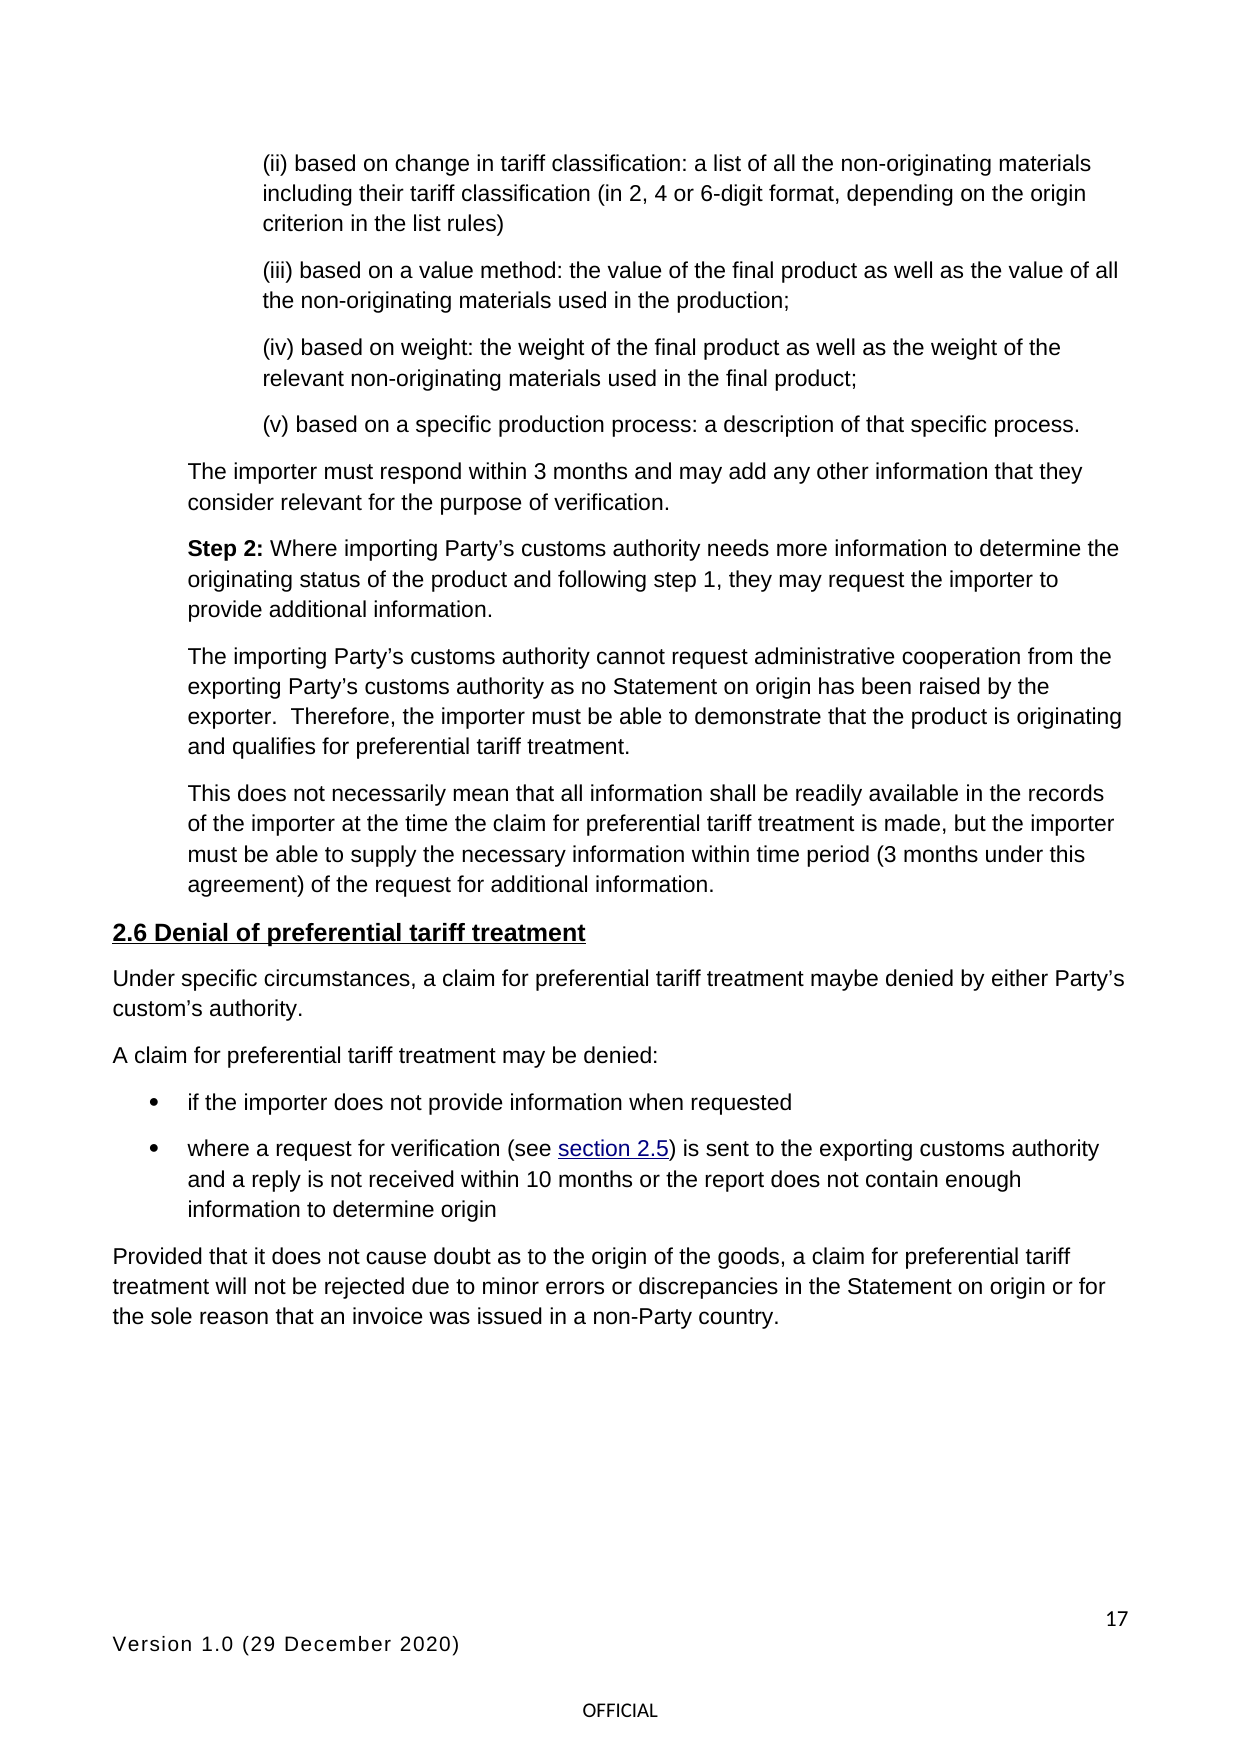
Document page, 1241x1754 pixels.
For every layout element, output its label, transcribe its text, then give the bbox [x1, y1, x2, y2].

text Provided that it does not cause doubt as to the origin of the goods, a claim for preferential tariff treatment will not be rejected due to minor errors or discrepancies in the Statement on origin or for the sole reason that an invoice was issued in a non-Party country. [112, 1243, 1128, 1329]
subtitle 2.6 Denial of preferential tariff treatment [112, 918, 1128, 946]
list if the importer does not provide information when requested [150, 1088, 1128, 1115]
text The importing Party’s customs authority cannot request administrative cooperation from the exporting Party’s customs authority as no Statement on origin has been raised by the exporter. Therefore, the importer must be able to demonstrate that the product is originating and qualifies for preferential tariff treatment. [187, 643, 1128, 760]
text A claim for preferential tariff treatment may be denied: [112, 1042, 1128, 1068]
text This does not necessarily mean that all information shall be readily available in the records of the importer at the time the claim for preferential tariff treatment is made, but the importer must be able to supply the necessary information within time period (3 months under this agreement) of the request for additional information. [187, 780, 1128, 897]
text The importer must respond within 3 months and may add any other information that they consider relevant for the purpose of verification. [187, 458, 1128, 515]
text (v) based on a specific production process: a description of that specific process. [262, 411, 1128, 438]
text (iv) based on weight: the weight of the final product as well as the weight of the relevant non-originating materials used in the final product; [262, 334, 1128, 391]
text Step 2: Where importing Party’s customs authority needs more information to determine the originating status of the product and following step 1, they may request the importer to provide additional information. [187, 535, 1128, 622]
text (iii) based on a value method: the value of the final product as well as the value of all the non-originating materials used in the production; [262, 257, 1128, 314]
text (ii) based on change in tariff classification: a list of all the non-originating materials including their tariff classification (in 2, 4 or 6-digit format, depending on the origin criterion in the list rules) [262, 150, 1128, 237]
text Under specific circumstances, a claim for preferential tariff treatment maybe denied by either Party’s custom’s authority. [112, 964, 1128, 1021]
list where a request for verification (see section 2.5) is sent to the exporting customs authority and a reply is not received within 10 months or the report does not contain enough information to determine origin [150, 1135, 1128, 1222]
